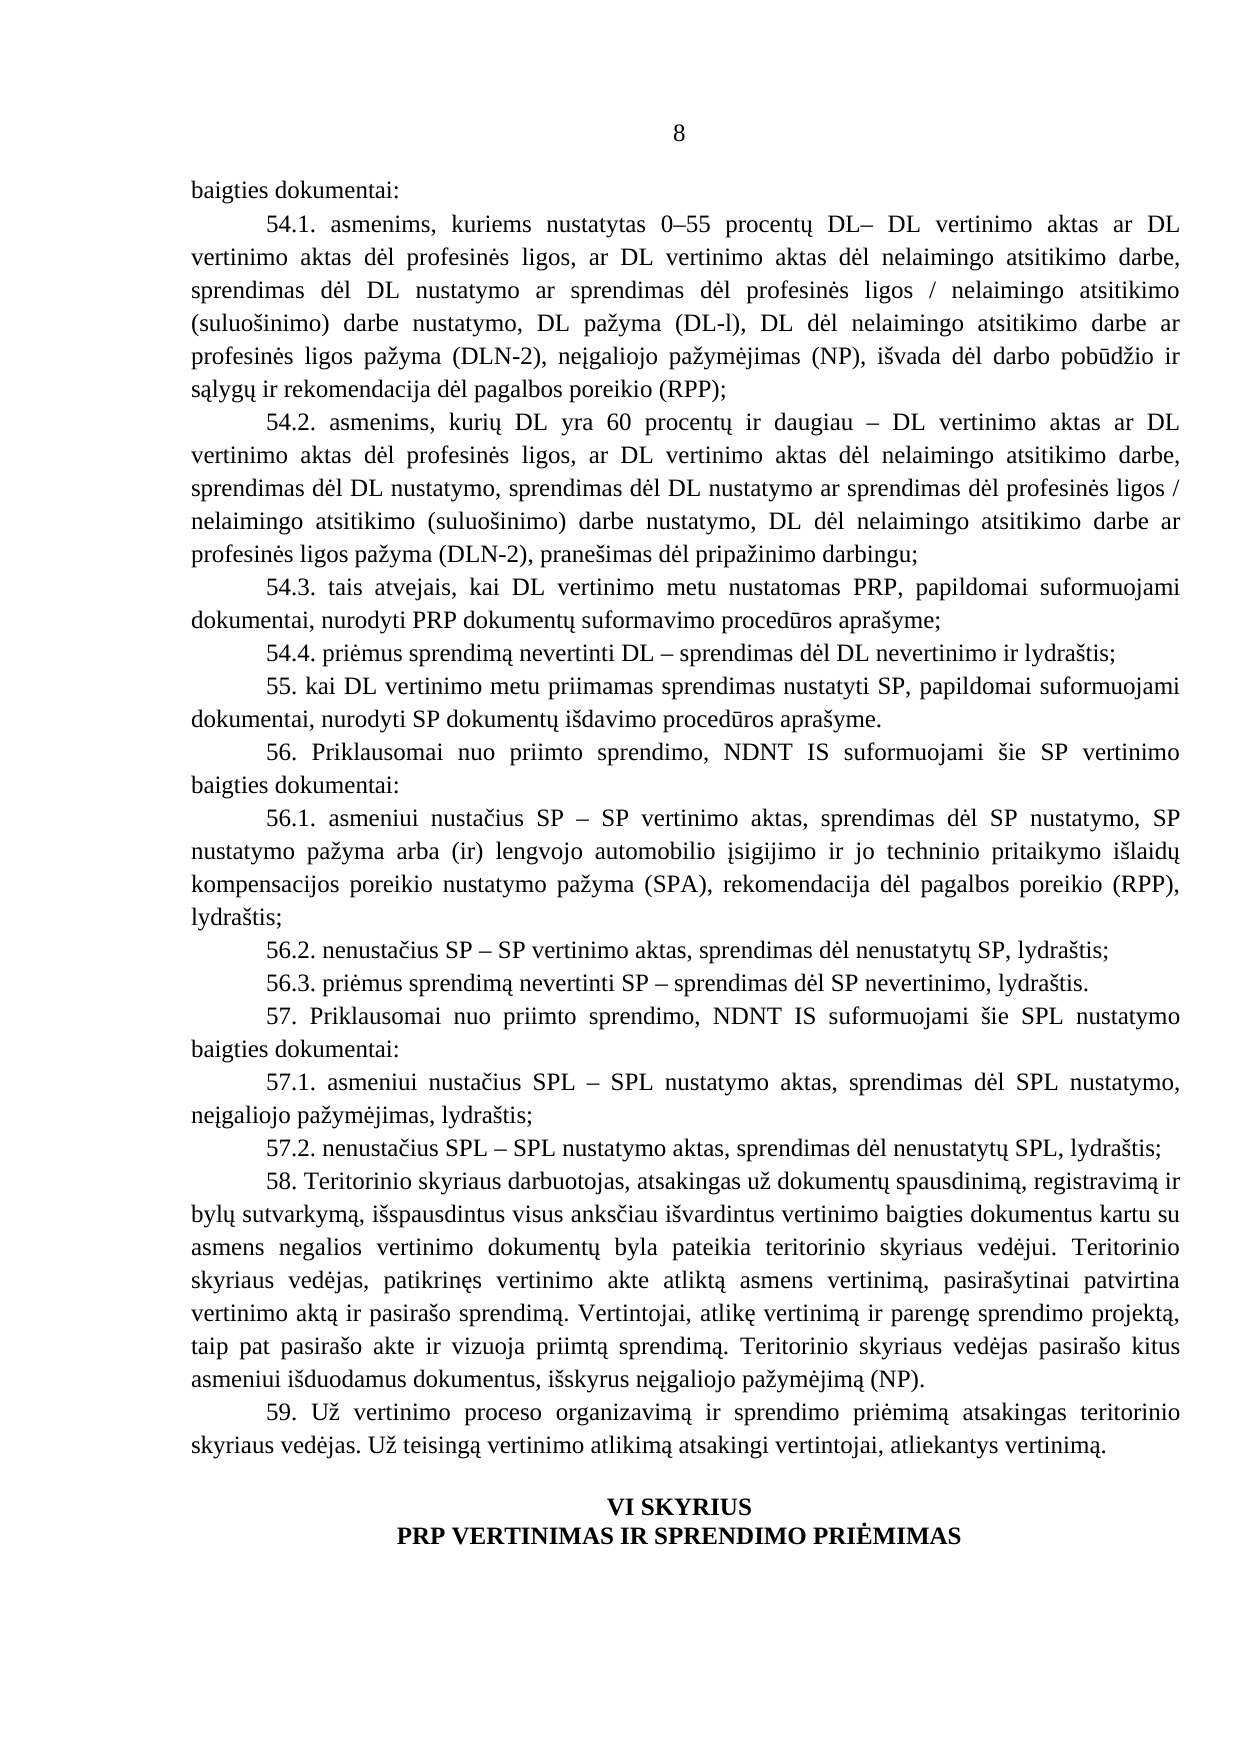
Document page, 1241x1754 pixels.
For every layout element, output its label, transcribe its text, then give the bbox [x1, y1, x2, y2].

text VI SKYRIUS [177, 1492, 1181, 1521]
text 57.2. nenustačius SPL – SPL nustatymo aktas, sprendimas dėl nenustatytų SPL, lydraštis; [191, 1133, 1181, 1162]
text 54.3. tais atvejais, kai DL vertinimo metu nustatomas PRP, papildomai suformuojami dokumentai, nurodyti PRP dokumentų suformavimo procedūros aprašyme; [191, 572, 1181, 634]
text 54.2. asmenims, kurių DL yra 60 procentų ir daugiau – DL vertinimo aktas ar DL vertinimo aktas dėl profesinės ligos, ar DL vertinimo aktas dėl nelaimingo atsitikimo darbe, sprendimas dėl DL nustatymo, sprendimas dėl DL nustatymo ar sprendimas dėl profesinės ligos / nelaimingo atsitikimo (suluošinimo) darbe nustatymo, DL dėl nelaimingo atsitikimo darbe ar profesinės ligos pažyma (DLN-2), pranešimas dėl pripažinimo darbingu; [191, 407, 1181, 568]
text 56. Priklausomai nuo priimto sprendimo, NDNT IS suformuojami šie SP vertinimo baigties dokumentai: [191, 737, 1181, 799]
text PRP VERTINIMAS IR SPRENDIMO PRIĖMIMAS [177, 1521, 1181, 1550]
text 57. Priklausomai nuo priimto sprendimo, NDNT IS suformuojami šie SPL nustatymo baigties dokumentai: [191, 1001, 1181, 1063]
text baigties dokumentai: [191, 176, 1181, 204]
text 54.1. asmenims, kuriems nustatytas 0–55 procentų DL– DL vertinimo aktas ar DL vertinimo aktas dėl profesinės ligos, ar DL vertinimo aktas dėl nelaimingo atsitikimo darbe, sprendimas dėl DL nustatymo ar sprendimas dėl profesinės ligos / nelaimingo atsitikimo (suluošinimo) darbe nustatymo, DL pažyma (DL-l), DL dėl nelaimingo atsitikimo darbe ar profesinės ligos pažyma (DLN-2), neįgaliojo pažymėjimas (NP), išvada dėl darbo pobūdžio ir sąlygų ir rekomendacija dėl pagalbos poreikio (RPP); [191, 209, 1181, 402]
text 59. Už vertinimo proceso organizavimą ir sprendimo priėmimą atsakingas teritorinio skyriaus vedėjas. Už teisingą vertinimo atlikimą atsakingi vertintojai, atliekantys vertinimą. [191, 1397, 1181, 1459]
text 54.4. priėmus sprendimą nevertinti DL – sprendimas dėl DL nevertinimo ir lydraštis; [191, 638, 1181, 667]
text 55. kai DL vertinimo metu priimamas sprendimas nustatyti SP, papildomai suformuojami dokumentai, nurodyti SP dokumentų išdavimo procedūros aprašyme. [191, 671, 1181, 733]
text 56.1. asmeniui nustačius SP – SP vertinimo aktas, sprendimas dėl SP nustatymo, SP nustatymo pažyma arba (ir) lengvojo automobilio įsigijimo ir jo techninio pritaikymo išlaidų kompensacijos poreikio nustatymo pažyma (SPA), rekomendacija dėl pagalbos poreikio (RPP), lydraštis; [191, 803, 1181, 931]
text 56.3. priėmus sprendimą nevertinti SP – sprendimas dėl SP nevertinimo, lydraštis. [191, 968, 1181, 997]
text 56.2. nenustačius SP – SP vertinimo aktas, sprendimas dėl nenustatytų SP, lydraštis; [191, 935, 1181, 964]
text 57.1. asmeniui nustačius SPL – SPL nustatymo aktas, sprendimas dėl SPL nustatymo, neįgaliojo pažymėjimas, lydraštis; [191, 1067, 1181, 1129]
text 58. Teritorinio skyriaus darbuotojas, atsakingas už dokumentų spausdinimą, registravimą ir bylų sutvarkymą, išspausdintus visus anksčiau išvardintus vertinimo baigties dokumentus kartu su asmens negalios vertinimo dokumentų byla pateikia teritorinio skyriaus vedėjui. Teritorinio skyriaus vedėjas, patikrinęs vertinimo akte atliktą asmens vertinimą, pasirašytinai patvirtina vertinimo aktą ir pasirašo sprendimą. Vertintojai, atlikę vertinimą ir parengę sprendimo projektą, taip pat pasirašo akte ir vizuoja priimtą sprendimą. Teritorinio skyriaus vedėjas pasirašo kitus asmeniui išduodamus dokumentus, išskyrus neįgaliojo pažymėjimą (NP). [191, 1166, 1181, 1393]
